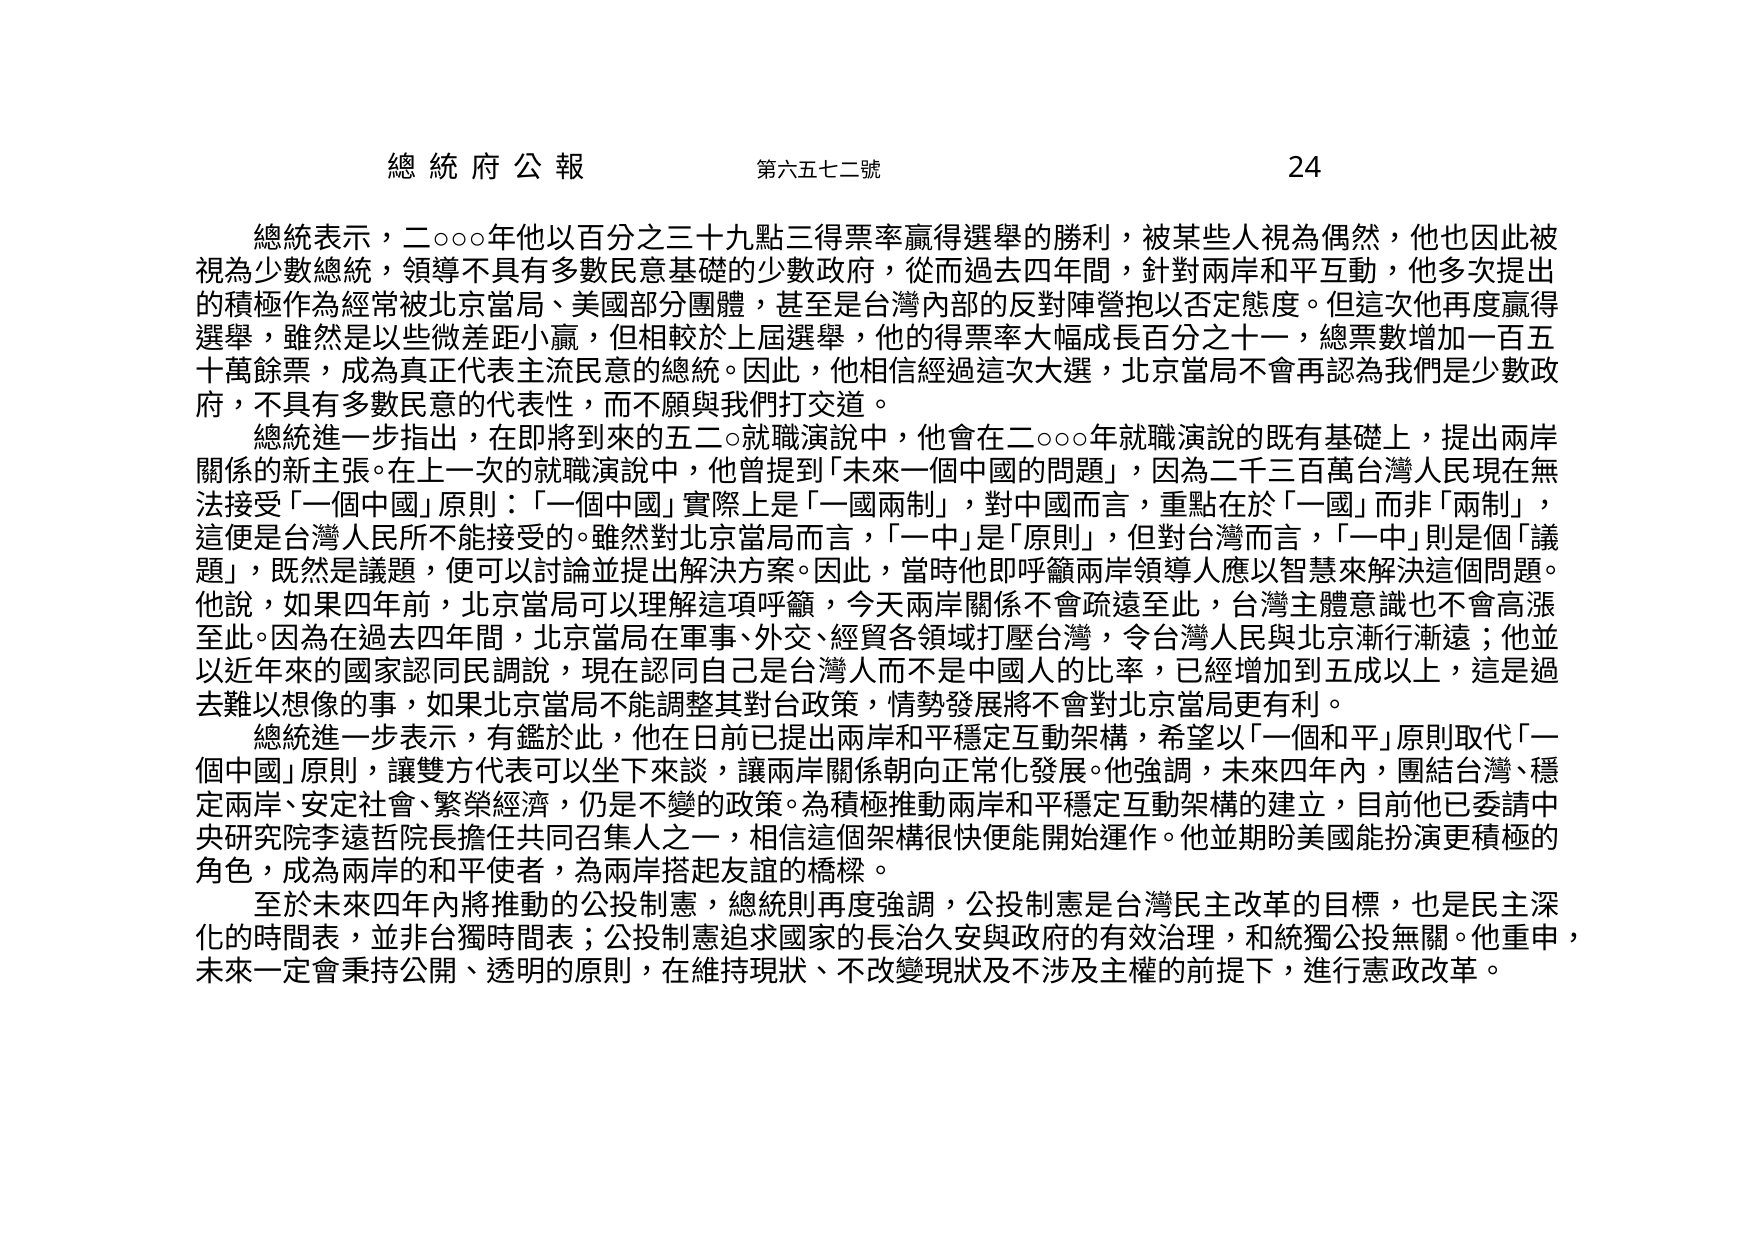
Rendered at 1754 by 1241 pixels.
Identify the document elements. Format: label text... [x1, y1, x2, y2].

text 至於未來四年內將推動的公投制憲，總統則再度強調，公投制憲是台灣民主改革的目標，也是民主深化的時間表，並非台獨時間表；公投制憲追求國家的長治久安與政府的有效治理，和統獨公投無關。他重申，未來一定會秉持公開、透明的原則，在維持現狀、不改變現狀及不涉及主權的前提下，進行憲政改革。 [195, 888, 1559, 988]
text 總統進一步表示，有鑑於此，他在日前已提出兩岸和平穩定互動架構，希望以「一個和平」原則取代「一個中國」原則，讓雙方代表可以坐下來談，讓兩岸關係朝向正常化發展。他強調，未來四年內，團結台灣、穩定兩岸、安定社會、繁榮經濟，仍是不變的政策。為積極推動兩岸和平穩定互動架構的建立，目前他已委請中央研究院李遠哲院長擔任共同召集人之一，相信這個架構很快便能開始運作。他並期盼美國能扮演更積極的角色，成為兩岸的和平使者，為兩岸搭起友誼的橋樑。 [195, 722, 1559, 888]
text 總統進一步指出，在即將到來的五二○就職演說中，他會在二○○○年就職演說的既有基礎上，提出兩岸關係的新主張。在上一次的就職演說中，他曾提到「未來一個中國的問題」，因為二千三百萬台灣人民現在無法接受「一個中國」原則：「一個中國」實際上是「一國兩制」，對中國而言，重點在於「一國」而非「兩制」，這便是台灣人民所不能接受的。雖然對北京當局而言，「一中」是「原則」，但對台灣而言，「一中」則是個「議題」，既然是議題，便可以討論並提出解決方案。因此，當時他即呼籲兩岸領導人應以智慧來解決這個問題。他說，如果四年前，北京當局可以理解這項呼籲，今天兩岸關係不會疏遠至此，台灣主體意識也不會高漲至此。因為在過去四年間，北京當局在軍事、外交、經貿各領域打壓台灣，令台灣人民與北京漸行漸遠；他並以近年來的國家認同民調說，現在認同自己是台灣人而不是中國人的比率，已經增加到五成以上，這是過去難以想像的事，如果北京當局不能調整其對台政策，情勢發展將不會對北京當局更有利。 [195, 422, 1559, 722]
text 總統表示，二○○○年他以百分之三十九點三得票率贏得選舉的勝利，被某些人視為偶然，他也因此被視為少數總統，領導不具有多數民意基礎的少數政府，從而過去四年間，針對兩岸和平互動，他多次提出的積極作為經常被北京當局、美國部分團體，甚至是台灣內部的反對陣營抱以否定態度。但這次他再度贏得選舉，雖然是以些微差距小贏，但相較於上屆選舉，他的得票率大幅成長百分之十一，總票數增加一百五十萬餘票，成為真正代表主流民意的總統。因此，他相信經過這次大選，北京當局不會再認為我們是少數政府，不具有多數民意的代表性，而不願與我們打交道。 [195, 222, 1559, 422]
